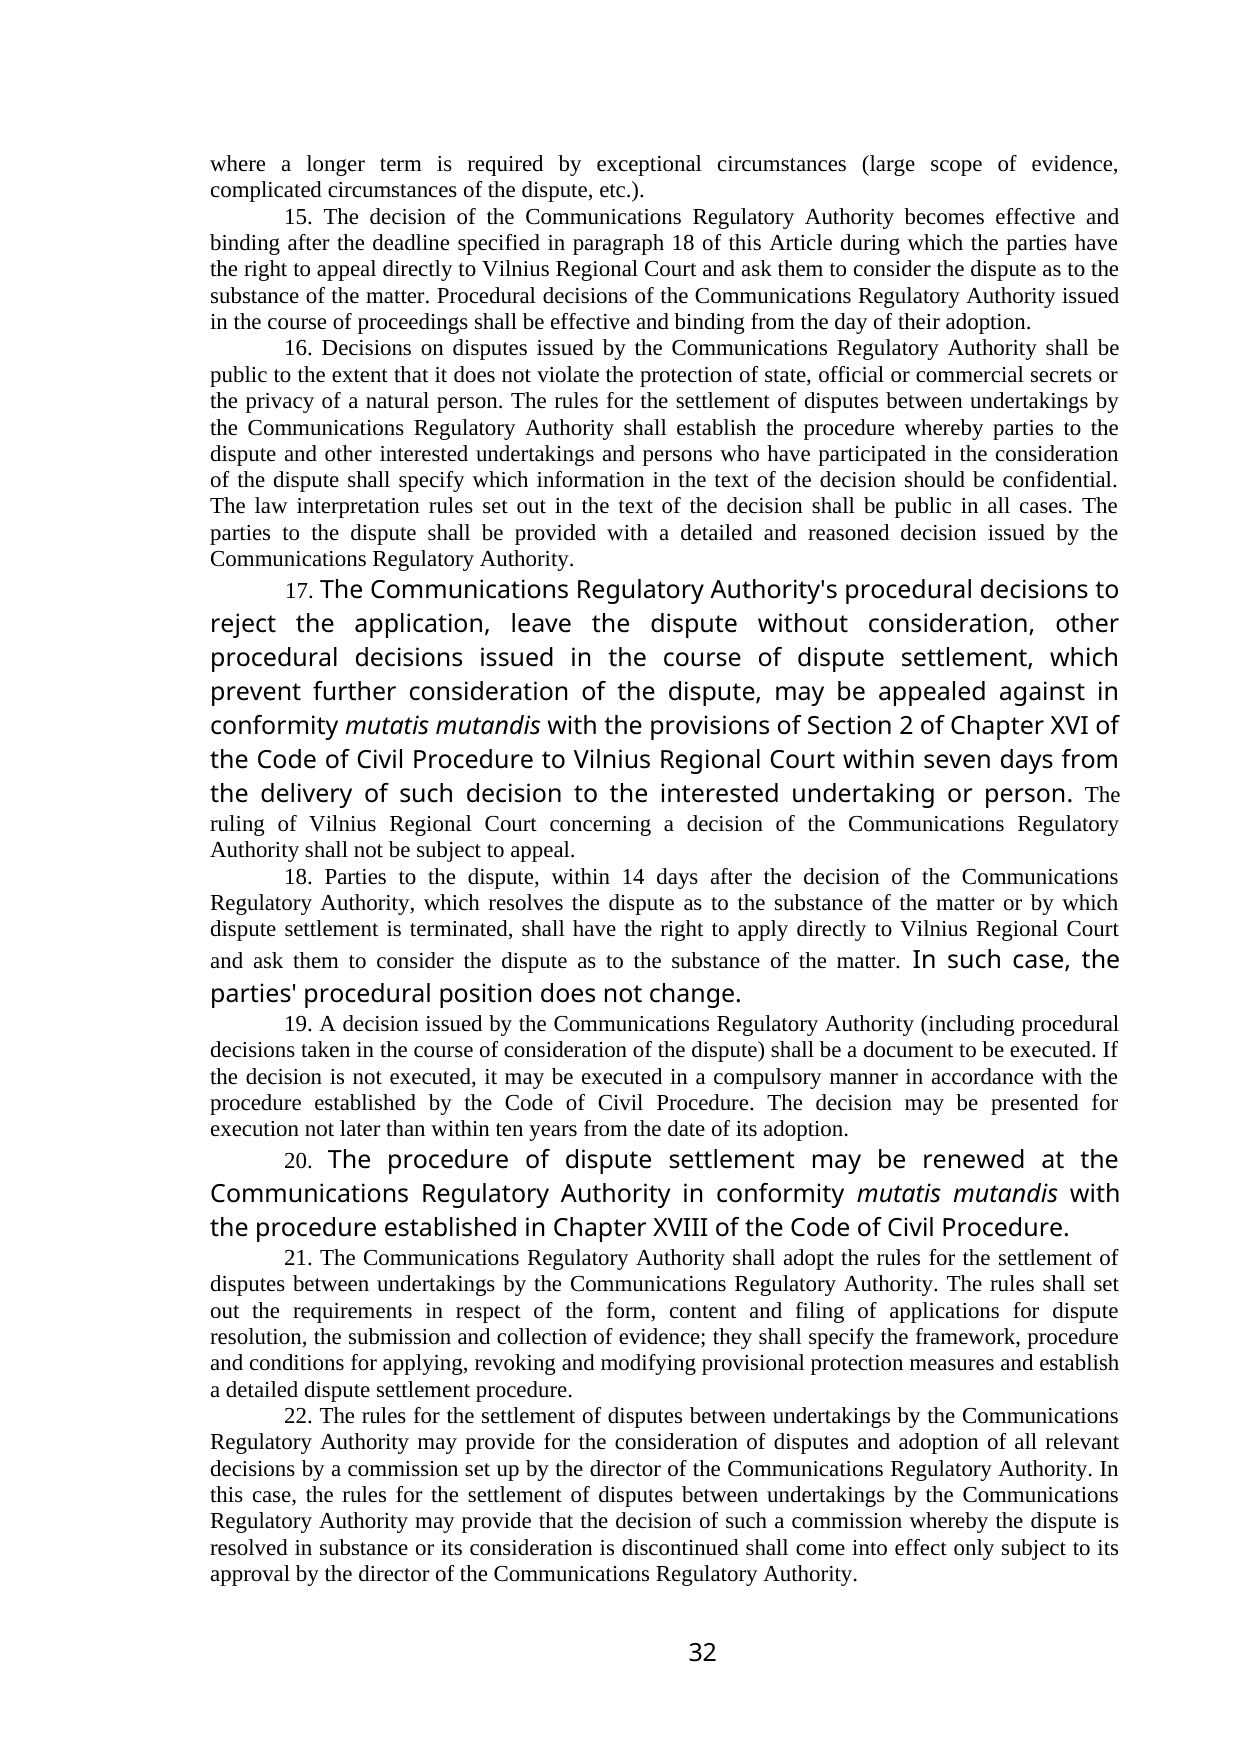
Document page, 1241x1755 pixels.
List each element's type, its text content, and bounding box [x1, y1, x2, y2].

text 15. The decision of the Communications Regulatory Authority becomes effective and binding after the deadline specified in paragraph 18 of this Article during which the parties have the right to appeal directly to Vilnius Regional Court and ask them to consider the dispute as to the substance of the matter. Procedural decisions of the Communications Regulatory Authority issued in the course of proceedings shall be effective and binding from the day of their adoption. [210, 203, 1120, 334]
text 22. The rules for the settlement of disputes between undertakings by the Communications Regulatory Authority may provide for the consideration of disputes and adoption of all relevant decisions by a commission set up by the director of the Communications Regulatory Authority. In this case, the rules for the settlement of disputes between undertakings by the Communications Regulatory Authority may provide that the decision of such a commission whereby the dispute is resolved in substance or its consideration is discontinued shall come into effect only subject to its approval by the director of the Communications Regulatory Authority. [210, 1402, 1120, 1587]
text 18. Parties to the dispute, within 14 days after the decision of the Communications Regulatory Authority, which resolves the dispute as to the substance of the matter or by which dispute settlement is terminated, shall have the right to apply directly to Vilnius Regional Court and ask them to consider the dispute as to the substance of the matter. In such case, the parties' procedural position does not change. [210, 863, 1120, 1010]
text 19. A decision issued by the Communications Regulatory Authority (including procedural decisions taken in the course of consideration of the dispute) shall be a document to be executed. If the decision is not executed, it may be executed in a compulsory manner in accordance with the procedure established by the Code of Civil Procedure. The decision may be presented for execution not later than within ten years from the date of its adoption. [210, 1010, 1120, 1142]
text 16. Decisions on disputes issued by the Communications Regulatory Authority shall be public to the extent that it does not violate the protection of state, official or commercial secrets or the privacy of a natural person. The rules for the settlement of disputes between undertakings by the Communications Regulatory Authority shall establish the procedure whereby parties to the dispute and other interested undertakings and persons who have participated in the consideration of the dispute shall specify which information in the text of the decision should be confidential. The law interpretation rules set out in the text of the decision shall be public in all cases. The parties to the dispute shall be provided with a detailed and reasoned decision issued by the Communications Regulatory Authority. [210, 334, 1120, 572]
text 17. The Communications Regulatory Authority's procedural decisions to reject the application, leave the dispute without consideration, other procedural decisions issued in the course of dispute settlement, which prevent further consideration of the dispute, may be appealed against in conformity mutatis mutandis with the provisions of Section 2 of Chapter XVI of the Code of Civil Procedure to Vilnius Regional Court within seven days from the delivery of such decision to the interested undertaking or person. The ruling of Vilnius Regional Court concerning a decision of the Communications Regulatory Authority shall not be subject to appeal. [210, 572, 1120, 863]
text where a longer term is required by exceptional circumstances (large scope of evidence, complicated circumstances of the dispute, etc.). [210, 150, 1120, 203]
text 20. The procedure of dispute settlement may be renewed at the Communications Regulatory Authority in conformity mutatis mutandis with the procedure established in Chapter XVIII of the Code of Civil Procedure. [210, 1142, 1120, 1244]
text 21. The Communications Regulatory Authority shall adopt the rules for the settlement of disputes between undertakings by the Communications Regulatory Authority. The rules shall set out the requirements in respect of the form, content and filing of applications for dispute resolution, the submission and collection of evidence; they shall specify the framework, procedure and conditions for applying, revoking and modifying provisional protection measures and establish a detailed dispute settlement procedure. [210, 1244, 1120, 1402]
